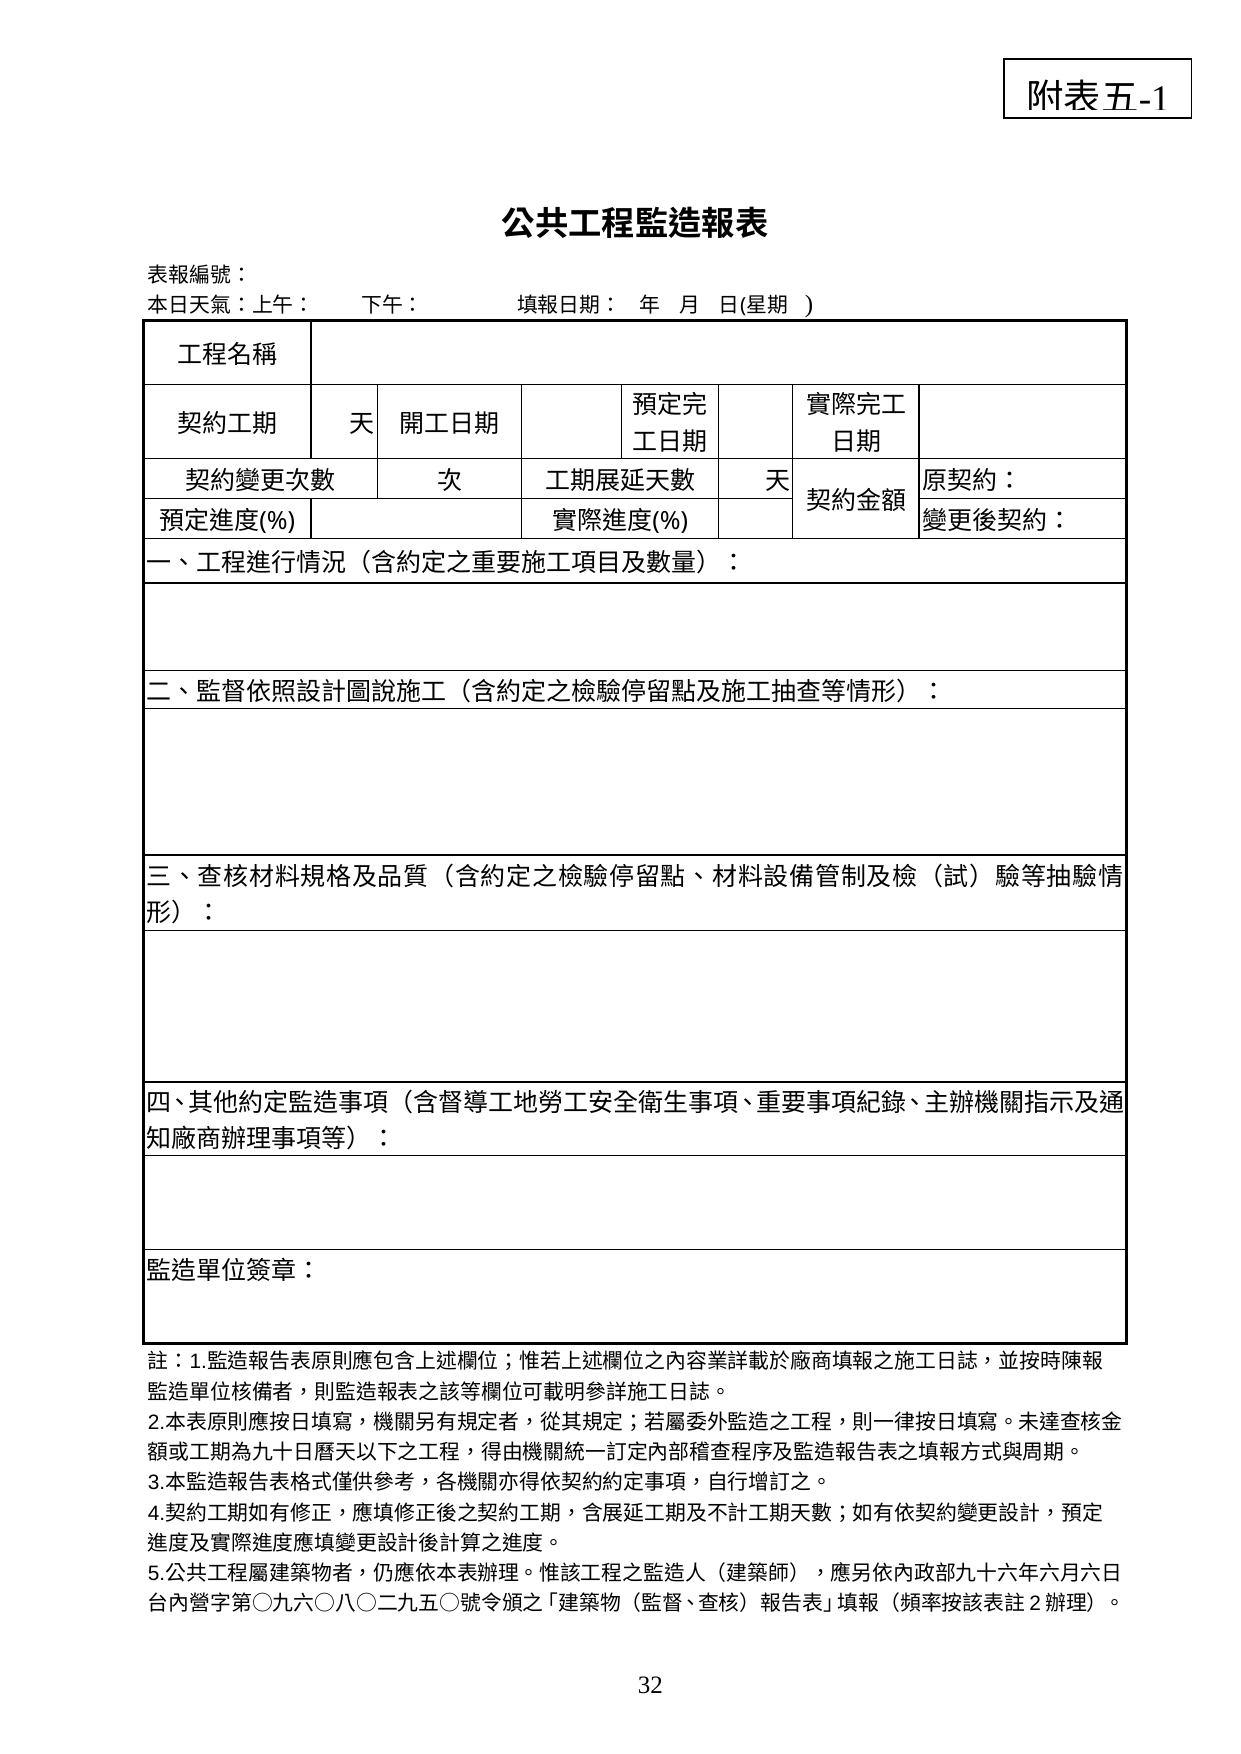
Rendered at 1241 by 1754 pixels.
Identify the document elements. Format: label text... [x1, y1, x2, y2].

text 註：1.監造報告表原則應包含上述欄位；惟若上述欄位之內容業詳載於廠商填報之施工日誌，並按時陳報監造單位核備者，則監造報表之該等欄位可載明參詳施工日誌。 [148, 1345, 1122, 1405]
table_cell 開工日期 [378, 385, 521, 457]
table_cell 四、其他約定監造事項（含督導工地勞工安全衛生事項、重要事項紀錄、主辦機關指示及通知廠商辦理事項等）： [145, 1083, 1125, 1155]
table_cell 契約金額 [793, 459, 918, 538]
table_cell 天 [312, 385, 377, 457]
table_cell [719, 385, 792, 457]
table_cell 預定進度(%) [145, 499, 310, 538]
table_cell [145, 584, 1125, 670]
text 公共工程監造報表 [148, 183, 1122, 258]
table_cell 契約變更次數 [145, 459, 377, 498]
table_cell [312, 499, 521, 538]
text 2.本表原則應按日填寫，機關另有規定者，從其規定；若屬委外監造之工程，則一律按日填寫。未達查核金額或工期為九十日曆天以下之工程，得由機關統一訂定內部稽查程序及監造報告表之填報方式與周期。 [148, 1405, 1122, 1466]
table_cell 二、監督依照設計圖說施工（含約定之檢驗停留點及施工抽查等情形）： [145, 671, 1125, 707]
text 附表五-1 [1020, 67, 1176, 110]
table_cell 三、查核材料規格及品質（含約定之檢驗停留點、材料設備管制及檢（試）驗等抽驗情形）： [145, 856, 1125, 930]
table_cell [522, 385, 621, 457]
table_cell 次 [378, 459, 521, 498]
table_header [312, 322, 1125, 383]
table_header 工程名稱 [145, 322, 310, 383]
text 4.契約工期如有修正，應填修正後之契約工期，含展延工期及不計工期天數；如有依契約變更設計，預定進度及實際進度應填變更設計後計算之進度。 [148, 1496, 1122, 1556]
table_cell 實際進度(%) [522, 499, 718, 538]
text 本日天氣：上午： 下午： 填報日期： 年 月 日(星期 ) [148, 288, 1240, 319]
table_cell 變更後契約： [920, 499, 1125, 538]
table_cell 原契約： [920, 459, 1125, 498]
text 5.公共工程屬建築物者，仍應依本表辦理。惟該工程之監造人（建築師），應另依內政部九十六年六月六日台內營字第○九六○八○二九五○號令頒之「建築物（監督、查核）報告表」填報（頻率按該表註2辦理）。 [148, 1556, 1122, 1617]
table_cell 契約工期 [145, 385, 310, 457]
text 表報編號： [148, 258, 1159, 288]
table_cell 預定完工日期 [622, 385, 718, 457]
text 3.本監造報告表格式僅供參考，各機關亦得依契約約定事項，自行增訂之。 [148, 1466, 1122, 1496]
table_cell [920, 385, 1125, 457]
table_cell 監造單位簽章： [145, 1250, 1125, 1342]
table_cell 天 [719, 459, 792, 498]
table_cell [145, 931, 1125, 1081]
table_cell 一、工程進行情況（含約定之重要施工項目及數量）： [145, 539, 1125, 582]
table_cell [145, 709, 1125, 854]
table_cell 實際完工日期 [793, 385, 918, 457]
text [1005, 60, 1191, 117]
table_cell 工期展延天數 [522, 459, 718, 498]
table_cell [719, 499, 792, 538]
table_cell [145, 1156, 1125, 1249]
